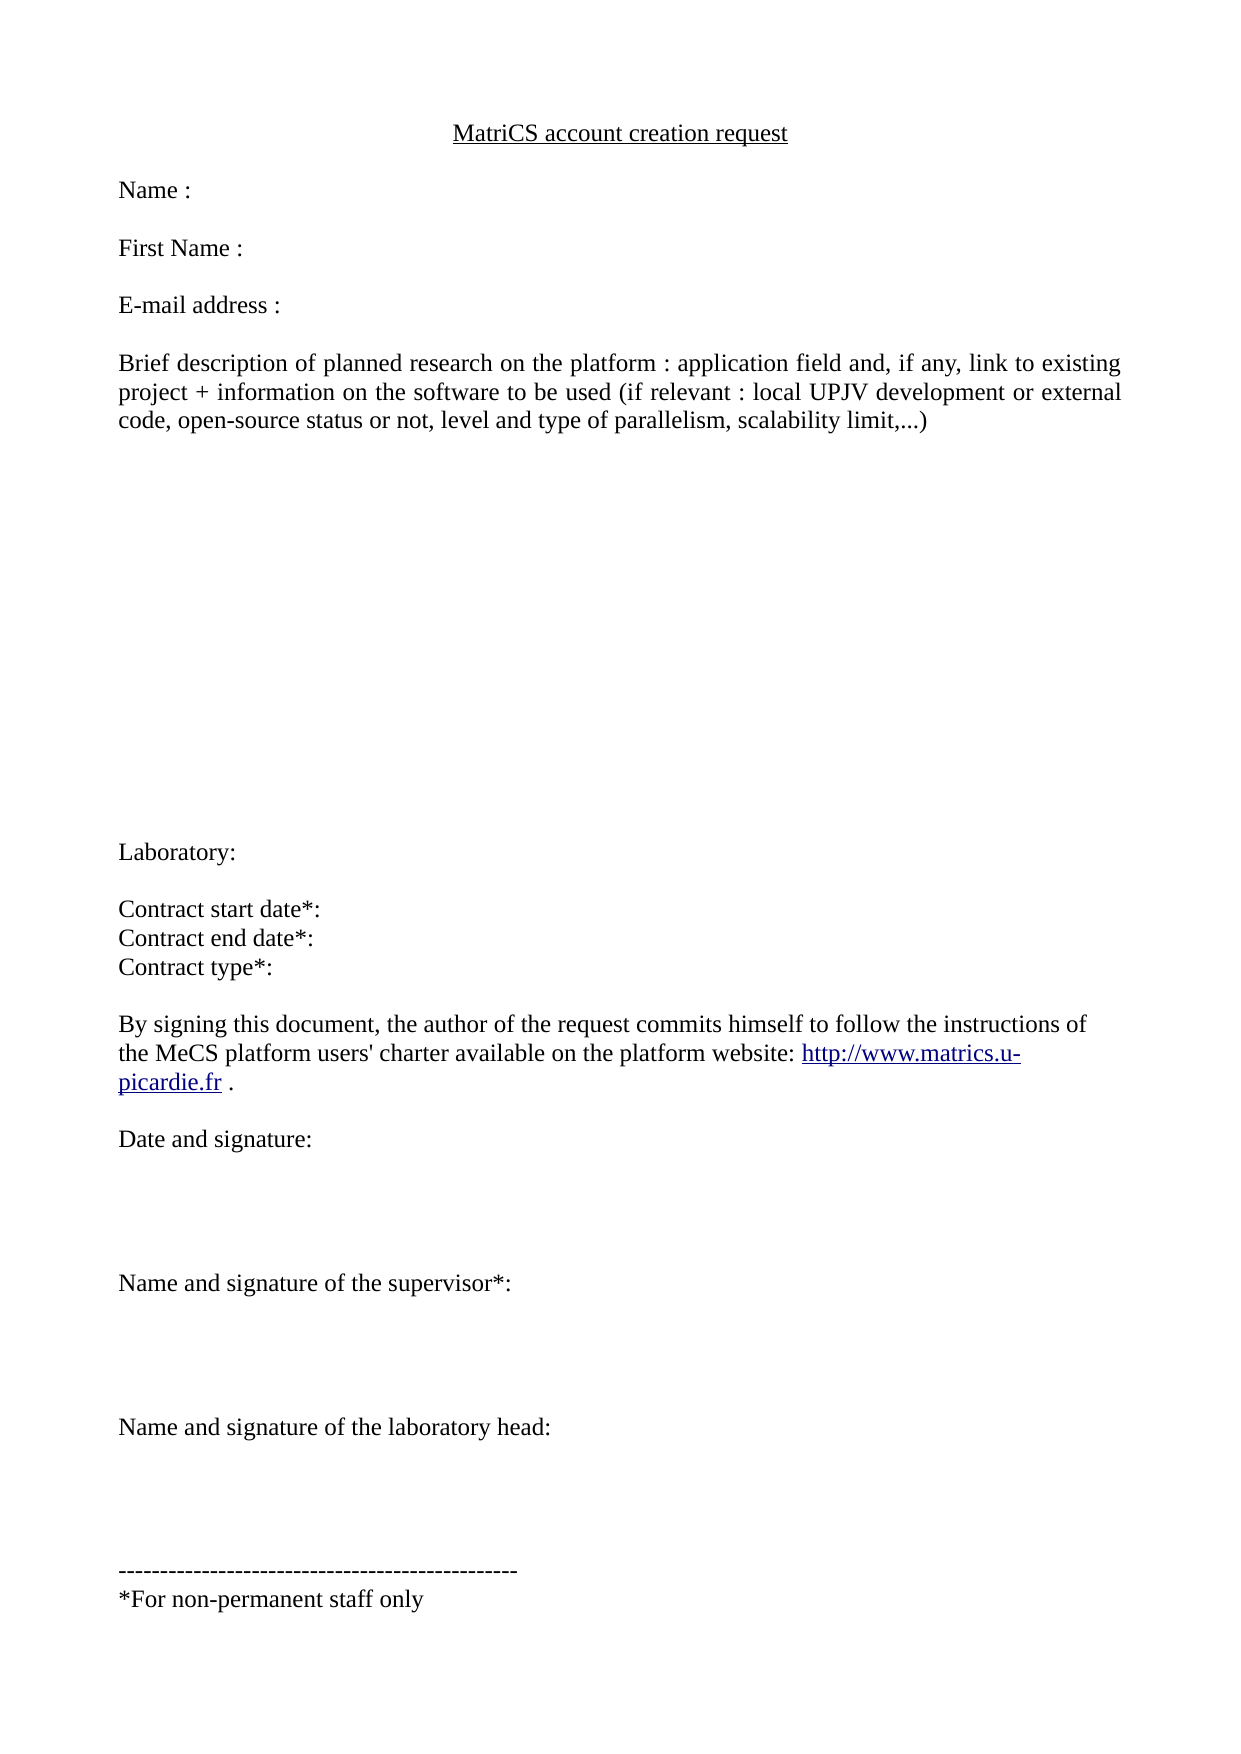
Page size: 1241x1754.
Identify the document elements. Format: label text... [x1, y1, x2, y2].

text E-mail address : [118, 291, 1122, 319]
text ------------------------------------------------ [118, 1556, 1122, 1584]
text MatriCS account creation request [118, 118, 1122, 147]
text *For non-permanent staff only [118, 1584, 1122, 1613]
text Contract type*: [118, 952, 1122, 981]
text Laboratory: [118, 837, 1122, 866]
text Brief description of planned research on the platform : application field and, if any, link to existing project + information on the software to be used (if relevant : local UPJV development or external code, open-source status or not, level and type of parallelism, scalability limit,...) [118, 348, 1122, 434]
text Contract end date*: [118, 923, 1122, 952]
text Name and signature of the supervisor*: [118, 1268, 1122, 1297]
text First Name : [118, 233, 1122, 262]
text Name and signature of the laboratory head: [118, 1412, 1122, 1441]
text By signing this document, the author of the request commits himself to follow the instructions of the MeCS platform users' charter available on the platform website: http://www.matrics.u-picardie.fr . [118, 1009, 1122, 1096]
text Name : [118, 176, 1122, 204]
text Date and signature: [118, 1124, 1122, 1153]
text Contract start date*: [118, 894, 1122, 923]
